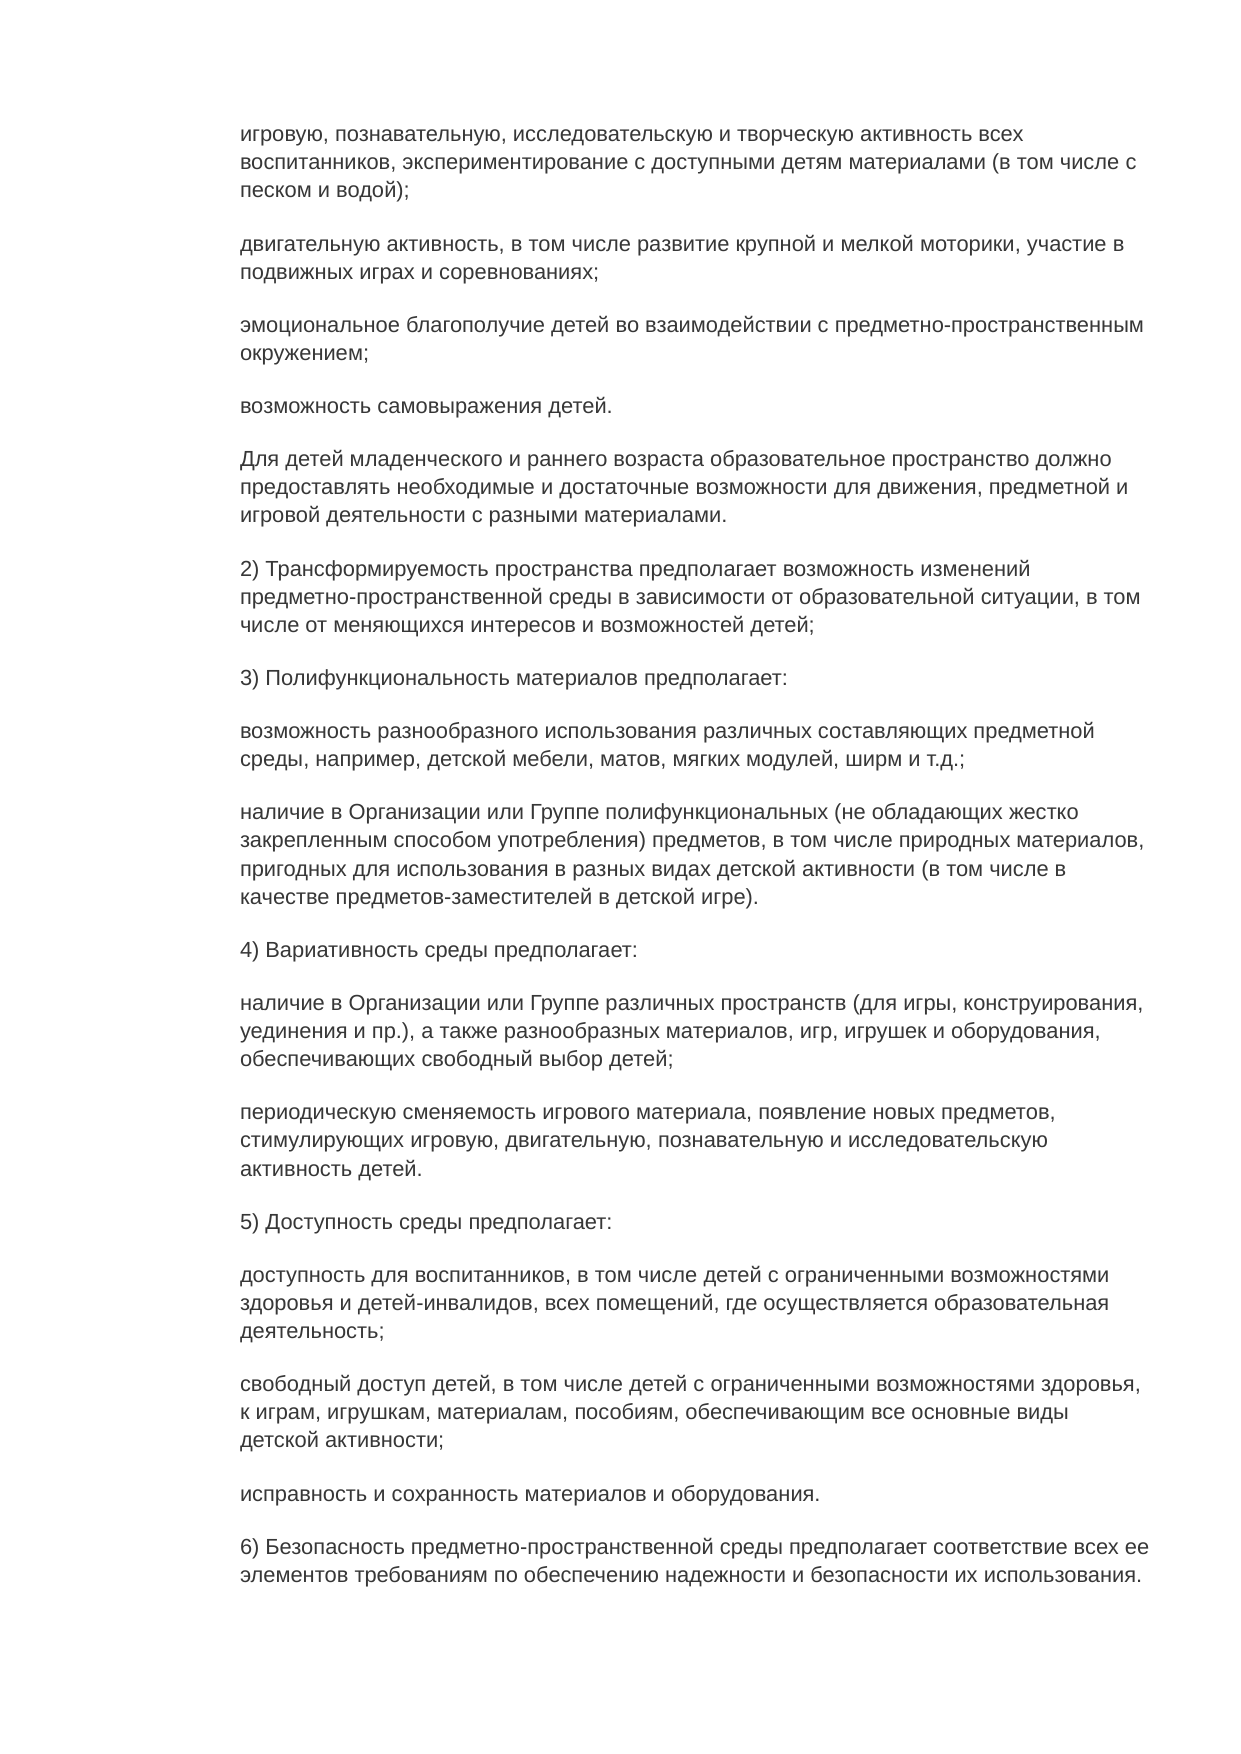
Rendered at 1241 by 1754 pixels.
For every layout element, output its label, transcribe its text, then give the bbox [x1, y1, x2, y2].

text эмоциональное благополучие детей во взаимодействии с предметно-пространственным окружением; [240, 309, 1152, 365]
text исправность и сохранность материалов и оборудования. [240, 1477, 1152, 1506]
text периодическую сменяемость игрового материала, появление новых предметов, стимулирующих игровую, двигательную, познавательную и исследовательскую активность детей. [240, 1096, 1152, 1181]
text двигательную активность, в том числе развитие крупной и мелкой моторики, участие в подвижных играх и соревнованиях; [240, 227, 1152, 284]
text 4) Вариативность среды предполагает: [240, 934, 1152, 962]
text 5) Доступность среды предполагает: [240, 1206, 1152, 1234]
text свободный доступ детей, в том числе детей с ограниченными возможностями здоровья, к играм, игрушкам, материалам, пособиям, обеспечивающим все основные виды детской активности; [240, 1368, 1152, 1452]
text наличие в Организации или Группе полифункциональных (не обладающих жестко закрепленным способом употребления) предметов, в том числе природных материалов, пригодных для использования в разных видах детской активности (в том числе в качестве предметов-заместителей в детской игре). [240, 796, 1152, 909]
text Для детей младенческого и раннего возраста образовательное пространство должно предоставлять необходимые и достаточные возможности для движения, предметной и игровой деятельности с разными материалами. [240, 443, 1152, 527]
text возможность разнообразного использования различных составляющих предметной среды, например, детской мебели, матов, мягких модулей, ширм и т.д.; [240, 715, 1152, 771]
text доступность для воспитанников, в том числе детей с ограниченными возможностями здоровья и детей-инвалидов, всех помещений, где осуществляется образовательная деятельность; [240, 1259, 1152, 1343]
text 3) Полифункциональность материалов предполагает: [240, 662, 1152, 690]
text возможность самовыражения детей. [240, 390, 1152, 418]
text 6) Безопасность предметно-пространственной среды предполагает соответствие всех ее элементов требованиям по обеспечению надежности и безопасности их использования. [240, 1531, 1152, 1587]
text наличие в Организации или Группе различных пространств (для игры, конструирования, уединения и пр.), а также разнообразных материалов, игр, игрушек и оборудования, обеспечивающих свободный выбор детей; [240, 987, 1152, 1071]
text игровую, познавательную, исследовательскую и творческую активность всех воспитанников, экспериментирование с доступными детям материалами (в том числе с песком и водой); [240, 118, 1152, 202]
text 2) Трансформируемость пространства предполагает возможность изменений предметно-пространственной среды в зависимости от образовательной ситуации, в том числе от меняющихся интересов и возможностей детей; [240, 552, 1152, 637]
